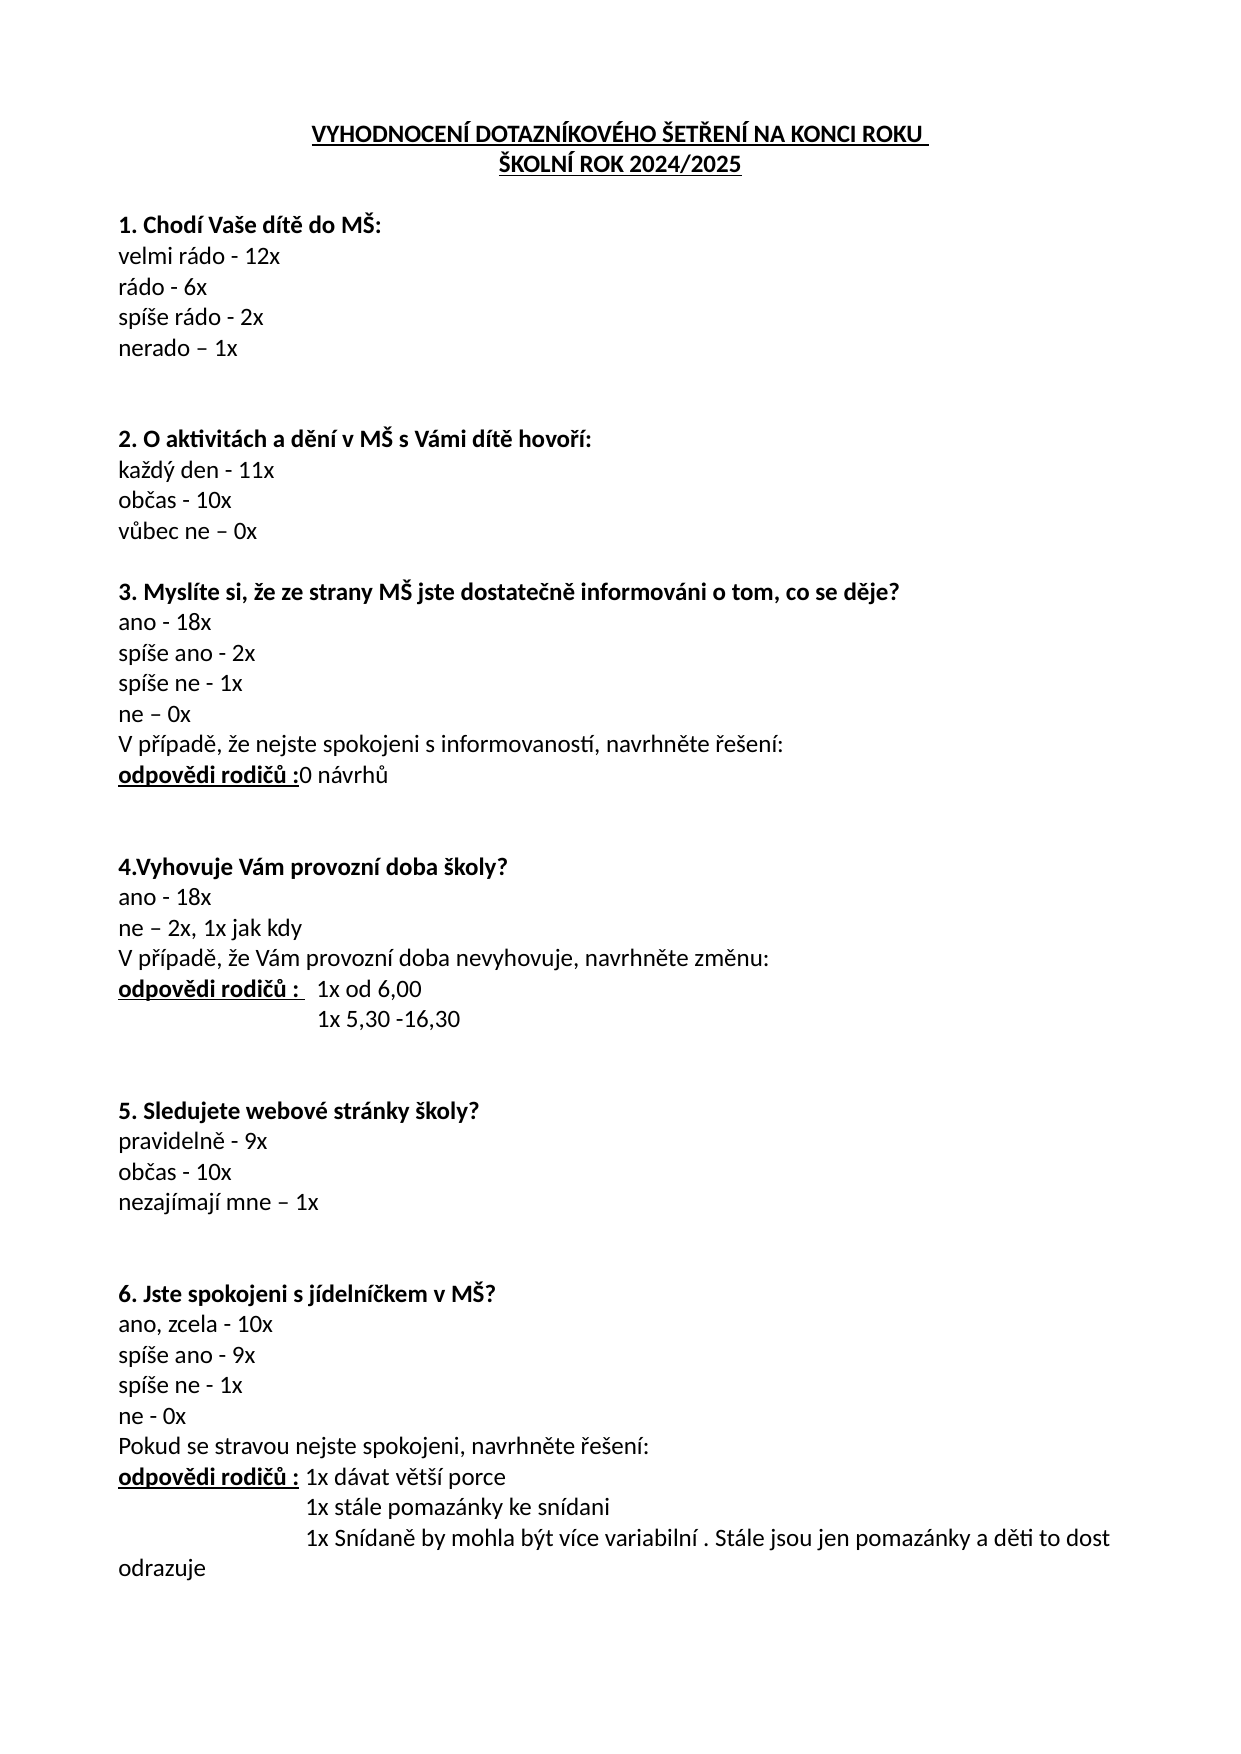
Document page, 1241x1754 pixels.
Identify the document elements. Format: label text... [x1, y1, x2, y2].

text 3. Myslíte si, že ze strany MŠ jste dostatečně informováni o tom, co se děje? [118, 576, 1122, 606]
text spíše ano - 2x [118, 637, 1122, 667]
text 5. Sledujete webové stránky školy? [118, 1095, 1122, 1125]
text odpovědi rodičů : 1x od 6,00 [118, 973, 1122, 1003]
text 6. Jste spokojeni s jídelníčkem v MŠ? [118, 1278, 1122, 1308]
text ne – 2x, 1x jak kdy [118, 912, 1122, 942]
text spíše ne - 1x [118, 667, 1122, 698]
text 1x stále pomazánky ke snídani [118, 1492, 1122, 1522]
text občas - 10x [118, 1156, 1122, 1186]
text velmi rádo - 12x [118, 240, 1122, 271]
text ano - 18x [118, 881, 1122, 912]
text občas - 10x [118, 484, 1122, 515]
text 1x Snídaně by mohla být více variabilní . Stále jsou jen pomazánky a děti to dost odrazuje [118, 1522, 1122, 1583]
text ŠKOLNÍ ROK 2024/2025 [118, 149, 1122, 179]
text pravidelně - 9x [118, 1125, 1122, 1156]
text vůbec ne – 0x [118, 515, 1122, 545]
text každý den - 11x [118, 454, 1122, 484]
text rádo - 6x [118, 271, 1122, 301]
text ne – 0x V případě, že nejste spokojeni s informovaností, navrhněte řešení: [118, 698, 1122, 759]
text ano - 18x [118, 606, 1122, 637]
text nerado – 1x [118, 332, 1122, 362]
text ano, zcela - 10x [118, 1308, 1122, 1339]
text 4.Vyhovuje Vám provozní doba školy? [118, 851, 1122, 881]
text nezajímají mne – 1x [118, 1186, 1122, 1217]
text spíše ne - 1x [118, 1369, 1122, 1400]
text 1x 5,30 -16,30 [118, 1003, 1122, 1034]
text 2. O aktivitách a dění v MŠ s Vámi dítě hovoří: [118, 423, 1122, 454]
text VYHODNOCENÍ DOTAZNÍKOVÉHO ŠETŘENÍ NA KONCI ROKU [118, 118, 1122, 149]
text 1. Chodí Vaše dítě do MŠ: [118, 210, 1122, 240]
text spíše rádo - 2x [118, 301, 1122, 332]
text Pokud se stravou nejste spokojeni, navrhněte řešení: [118, 1431, 1122, 1461]
text spíše ano - 9x [118, 1339, 1122, 1369]
text odpovědi rodičů : 1x dávat větší porce [118, 1461, 1122, 1492]
text odpovědi rodičů :0 návrhů [118, 759, 1122, 789]
text V případě, že Vám provozní doba nevyhovuje, navrhněte změnu: [118, 942, 1122, 973]
text ne - 0x [118, 1400, 1122, 1431]
